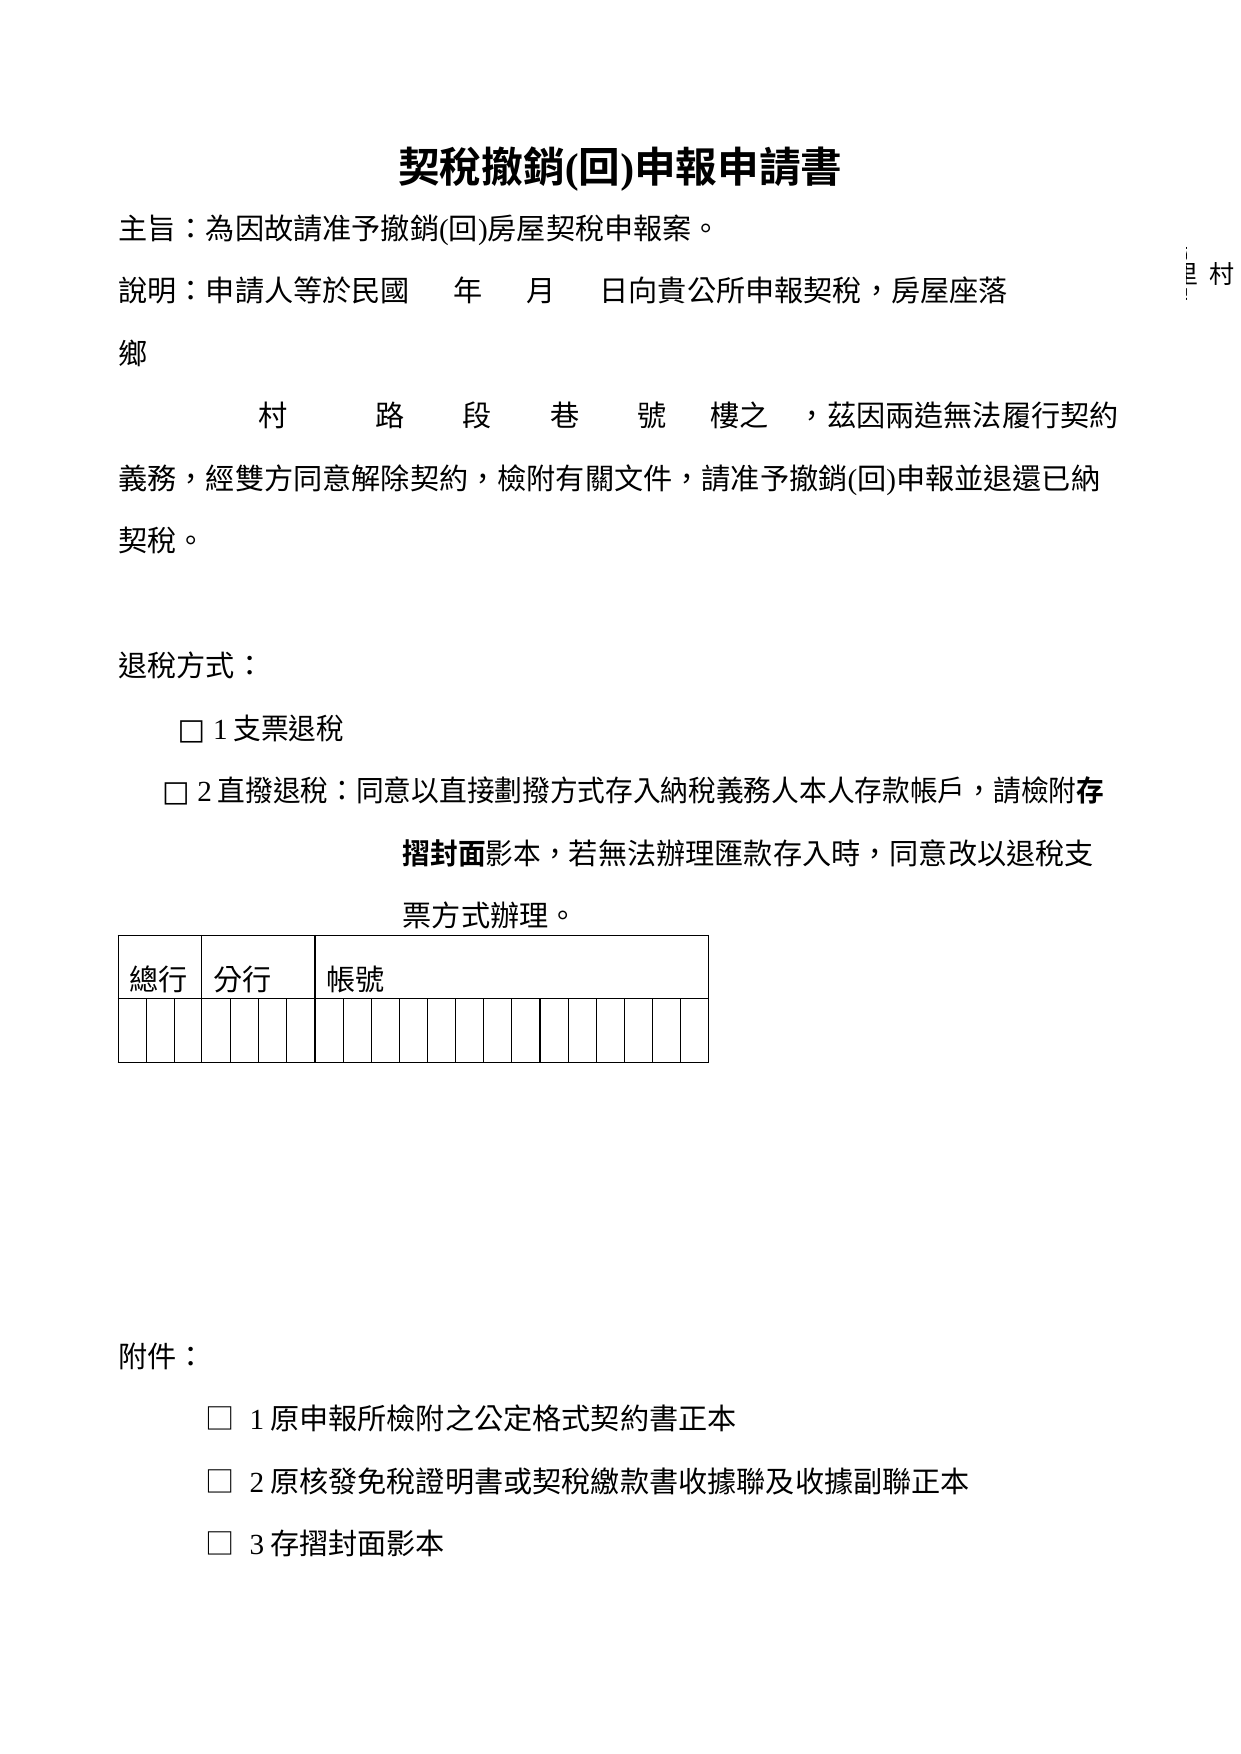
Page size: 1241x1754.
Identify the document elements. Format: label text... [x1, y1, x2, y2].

text □ 1原申報所檢附之公定格式契約書正本 [118, 1375, 1122, 1438]
text 退稅方式： [118, 622, 1122, 685]
table_cell [147, 999, 174, 1062]
text □ 1支票退稅 [118, 685, 1122, 747]
text 說明：申請人等於民國 年 月 日向貴公所申報契稅，房屋座落 鄉 [118, 247, 1122, 372]
table_cell [428, 999, 455, 1062]
text 主旨：為因故請准予撤銷(回)房屋契稅申報案。 [118, 185, 1122, 247]
text 村 路 段 巷 號 樓之 ，茲因兩造無法履行契約義務，經雙方同意解除契約，檢附有關文件，請准予撤銷(回)申報並退還已納契稅。 [118, 372, 1122, 560]
table_cell [569, 999, 596, 1062]
table_cell [597, 999, 624, 1062]
text □ 2直撥退稅：同意以直接劃撥方式存入納稅義務人本人存款帳戶，請檢附存摺封面影本，若無法辦理匯款存入時，同意改以退稅支票方式辦理。 [118, 747, 1122, 935]
table_cell [119, 999, 146, 1062]
table_cell [372, 999, 399, 1062]
table_header 帳號 [316, 936, 708, 998]
text 契稅撤銷(回)申報申請書 [118, 122, 1122, 185]
text □ 2原核發免稅證明書或契稅繳款書收據聯及收據副聯正本 [118, 1438, 1122, 1500]
table_cell [259, 999, 286, 1062]
table_cell [625, 999, 652, 1062]
table_cell [175, 999, 201, 1062]
table_cell [512, 999, 539, 1062]
table_header 分行 [202, 936, 314, 998]
table_cell [400, 999, 427, 1062]
table_cell [541, 999, 568, 1062]
text 村 [1204, 244, 1240, 303]
table_cell [653, 999, 680, 1062]
text 附件： [118, 1313, 1122, 1375]
text □ 3存摺封面影本 [118, 1500, 1122, 1563]
table_cell [681, 999, 708, 1062]
table_cell [287, 999, 314, 1062]
table_cell [231, 999, 258, 1062]
table_cell [484, 999, 511, 1062]
table_cell [202, 999, 230, 1062]
table_cell [344, 999, 371, 1062]
table_cell [456, 999, 483, 1062]
table_cell [316, 999, 343, 1062]
table_header 總行 [119, 936, 201, 998]
text 里 [1187, 244, 1204, 303]
